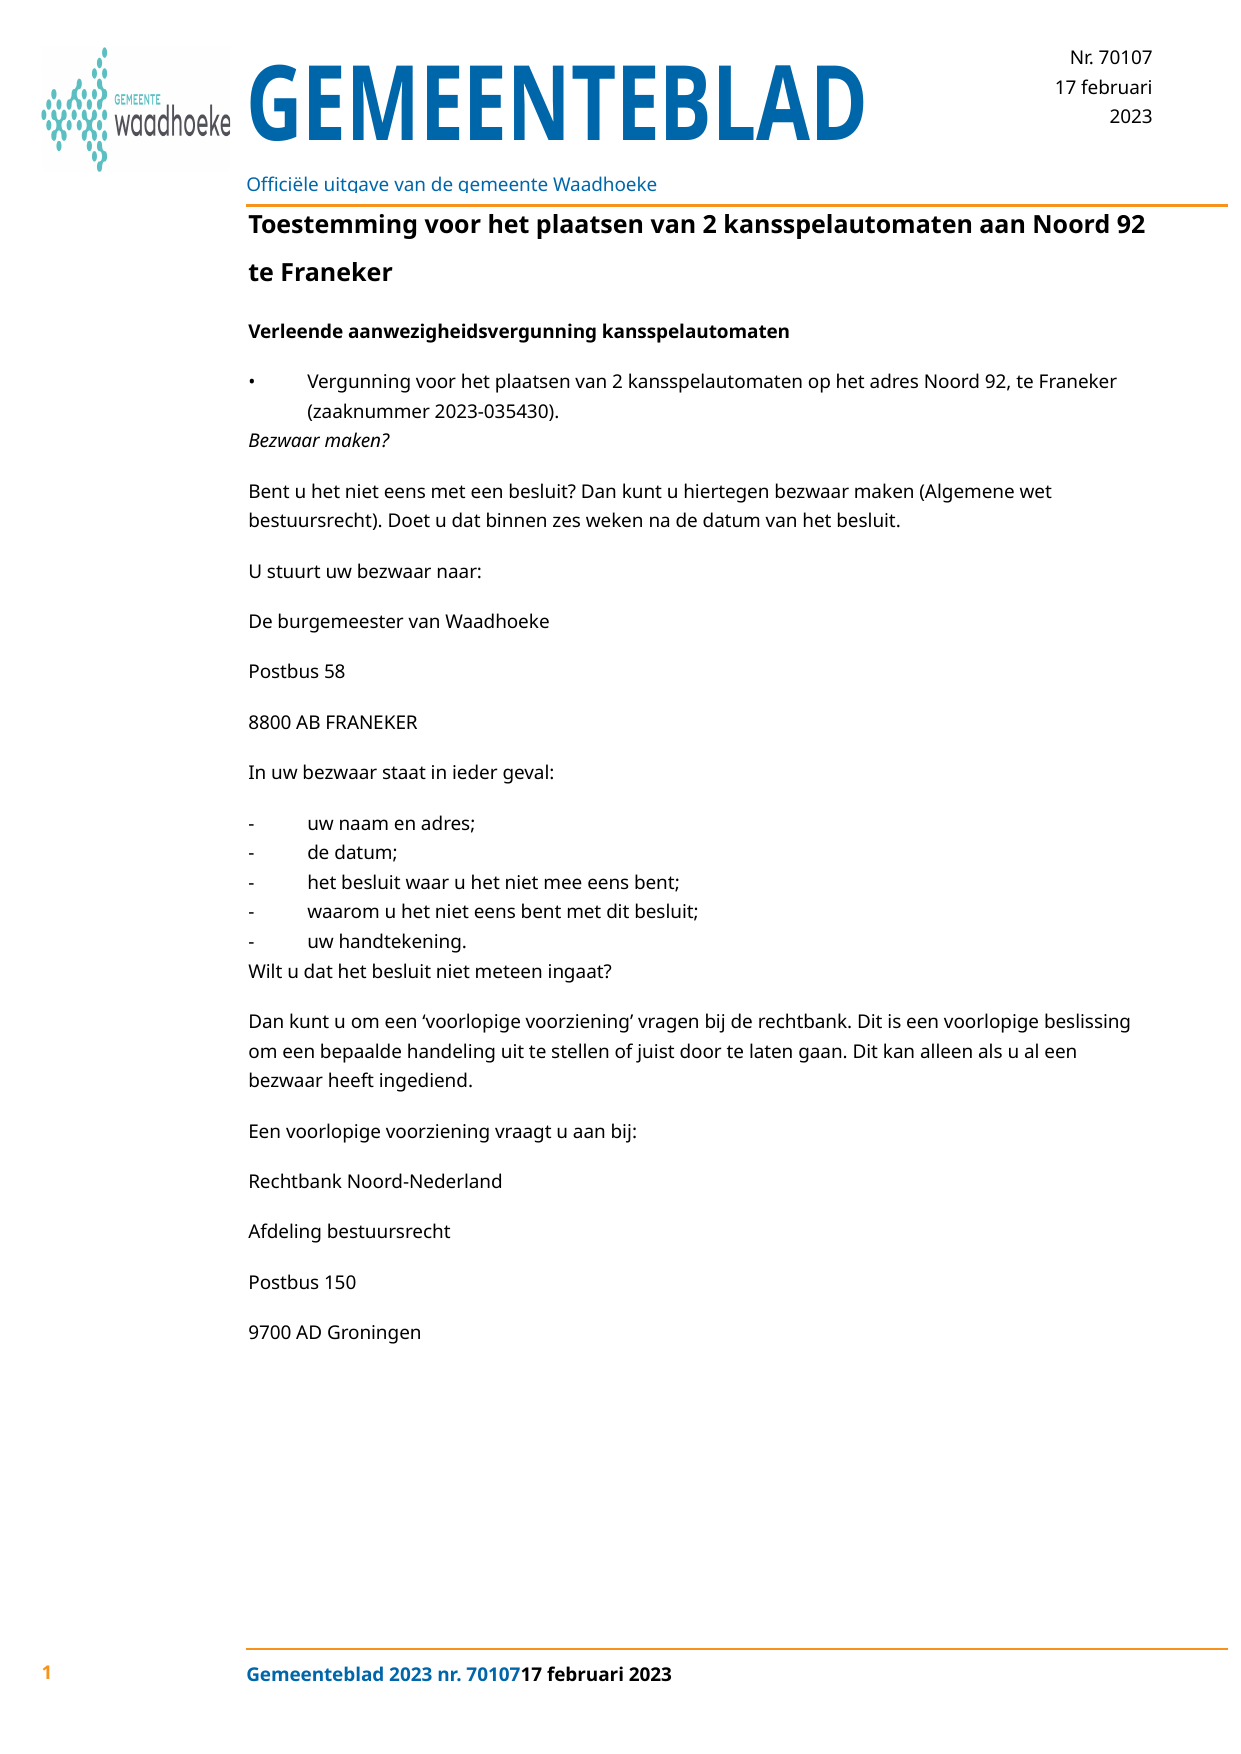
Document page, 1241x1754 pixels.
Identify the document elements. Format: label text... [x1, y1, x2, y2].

text In uw bezwaar staat in ieder geval: [248, 759, 1152, 785]
text Rechtbank Noord-Nederland [248, 1168, 1152, 1194]
list uw naam en adres; [248, 810, 1152, 836]
list uw handtekening. [248, 928, 1152, 954]
picture [41, 47, 231, 172]
list de datum; [248, 839, 1152, 865]
text 8800 AB FRANEKER [248, 709, 1152, 735]
text Bezwaar maken? [248, 427, 1152, 453]
list Vergunning voor het plaatsen van 2 kansspelautomaten op het adres Noord 92, te Franeker (zaaknummer 2023-035430). [248, 368, 1152, 424]
text Verleende aanwezigheidsvergunning kansspelautomaten [248, 318, 1152, 344]
list het besluit waar u het niet mee eens bent; [248, 869, 1152, 895]
text Bent u het niet eens met een besluit? Dan kunt u hiertegen bezwaar maken (Algemene wet bestuursrecht). Doet u dat binnen zes weken na de datum van het besluit. [248, 478, 1152, 533]
text 9700 AD Groningen [248, 1319, 1152, 1345]
text Toestemming voor het plaatsen van 2 kansspelautomaten aan Noord 92 te Franeker [248, 207, 1152, 288]
text U stuurt uw bezwaar naar: [248, 558, 1152, 584]
list waarom u het niet eens bent met dit besluit; [248, 899, 1152, 924]
text Dan kunt u om een ‘voorlopige voorziening’ vragen bij de rechtbank. Dit is een voorlopige beslissing om een bepaalde handeling uit te stellen of juist door te laten gaan. Dit kan alleen als u al een bezwaar heeft ingediend. [248, 1008, 1152, 1093]
text De burgemeester van Waadhoeke [248, 608, 1152, 634]
text Een voorlopige voorziening vraagt u aan bij: [248, 1118, 1152, 1144]
text Postbus 58 [248, 659, 1152, 684]
text Afdeling bestuursrecht [248, 1219, 1152, 1244]
text Wilt u dat het besluit niet meteen ingaat? [248, 958, 1152, 984]
text Postbus 150 [248, 1269, 1152, 1295]
